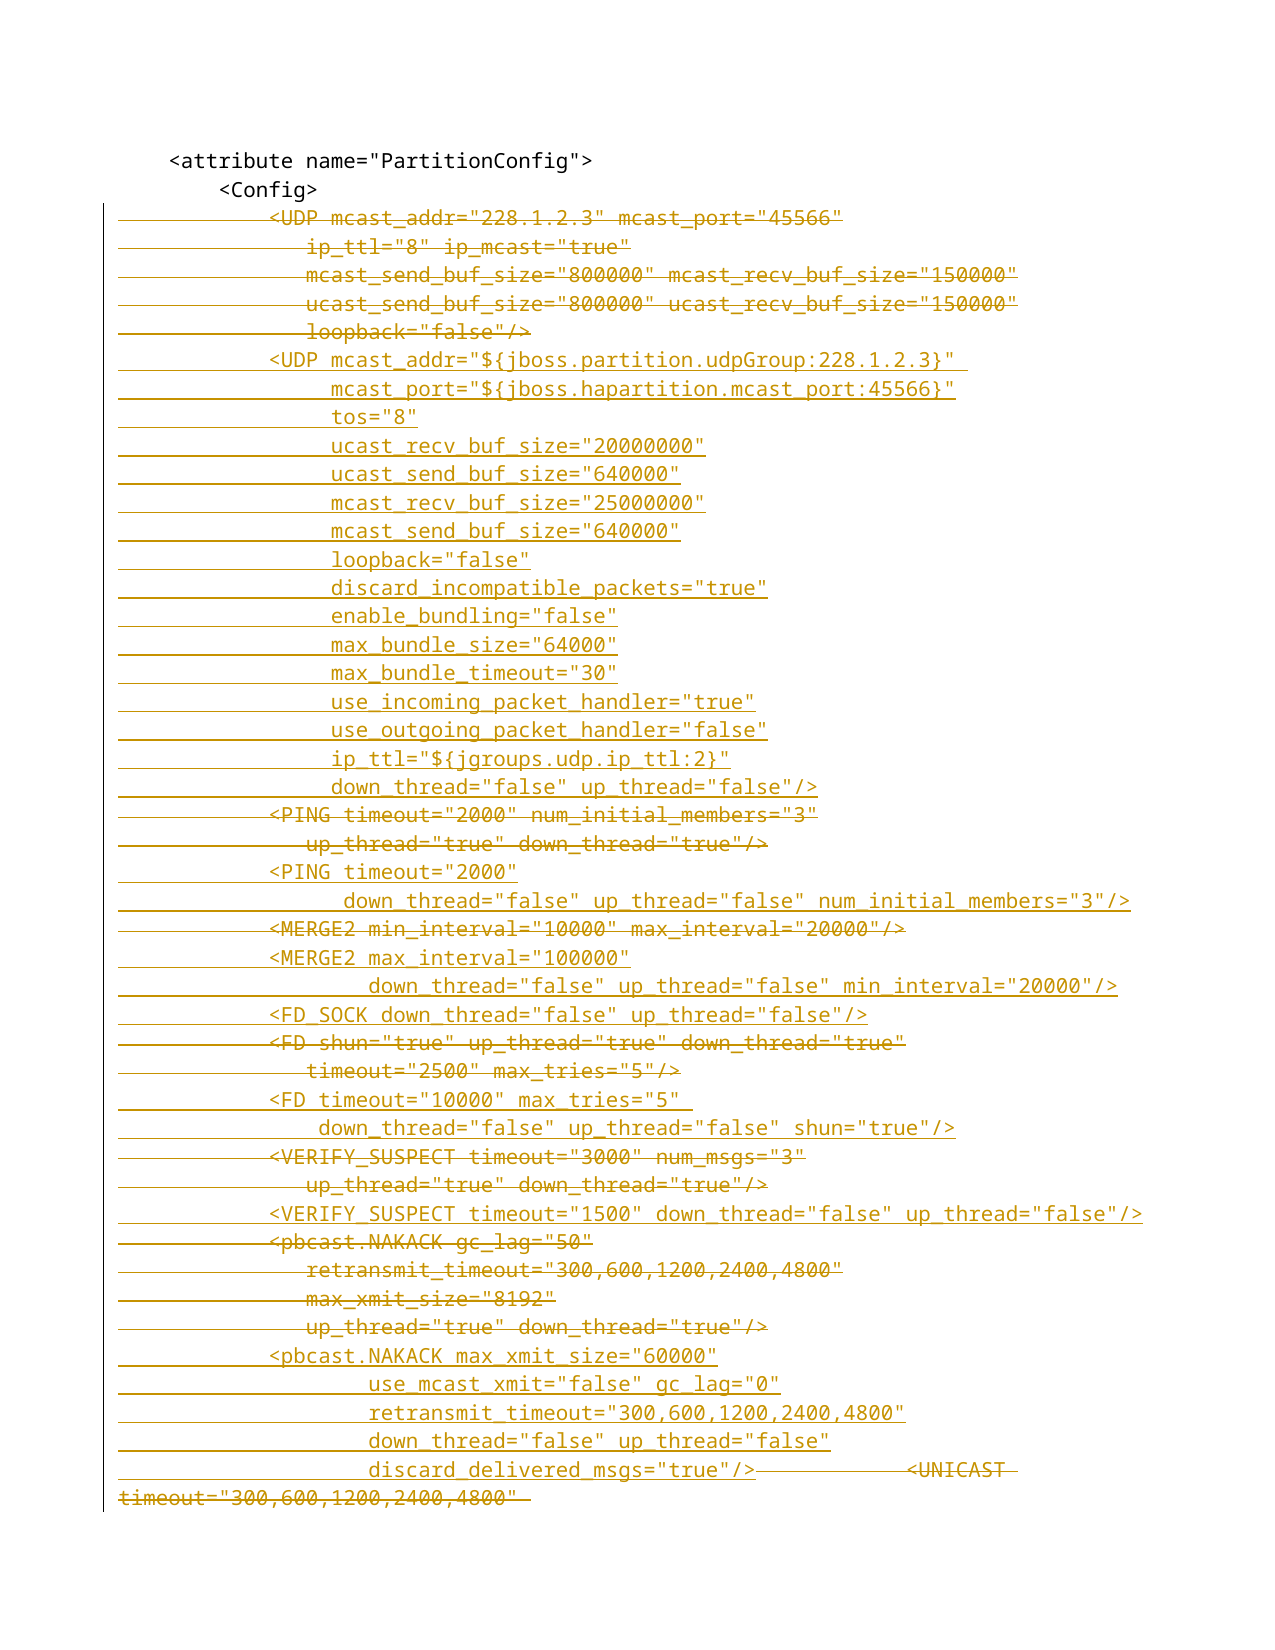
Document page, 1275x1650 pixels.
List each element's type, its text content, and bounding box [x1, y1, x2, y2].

text <UDP mcast_addr="${jboss.partition.udpGroup:228.1.2.3}" [118, 346, 1157, 374]
text max_bundle_timeout="30" [118, 658, 1157, 687]
text <MERGE2 max_interval="100000" [118, 943, 1157, 971]
text loopback="false" [118, 545, 1157, 573]
text discard_incompatible_packets="true" [118, 573, 1157, 602]
text <FD_SOCK down_thread="false" up_thread="false"/> [118, 1000, 1157, 1028]
text ucast_recv_buf_size="20000000" [118, 431, 1157, 459]
text max_bundle_size="64000" [118, 630, 1157, 658]
text <pbcast.NAKACK max_xmit_size="60000" [118, 1341, 1157, 1369]
text down_thread="false" up_thread="false"/> [118, 772, 1157, 801]
text down_thread="false" up_thread="false" shun="true"/> [118, 1113, 1157, 1142]
text <FD timeout="10000" max_tries="5" [118, 1085, 1157, 1113]
text use_mcast_xmit="false" gc_lag="0" [118, 1369, 1157, 1398]
text <VERIFY_SUSPECT timeout="1500" down_thread="false" up_thread="false"/> [118, 1312, 1157, 1341]
text discard_delivered_msgs="true"/> [118, 1455, 1157, 1512]
text retransmit_timeout="300,600,1200,2400,4800" [118, 1398, 1157, 1426]
text <attribute name="PartitionConfig"> [118, 147, 1157, 175]
text down_thread="false" up_thread="false" min_interval="20000"/> [118, 971, 1157, 1000]
text down_thread="false" up_thread="false" [118, 1426, 1157, 1455]
text mcast_send_buf_size="640000" [118, 516, 1157, 545]
text ucast_send_buf_size="640000" [118, 459, 1157, 488]
text ip_ttl="${jgroups.udp.ip_ttl:2}" [118, 744, 1157, 772]
text mcast_port="${jboss.hapartition.mcast_port:45566}" [118, 374, 1157, 402]
text enable_bundling="false" [118, 602, 1157, 630]
text <Config> [118, 175, 1157, 203]
text use_incoming_packet_handler="true" [118, 687, 1157, 715]
text use_outgoing_packet_handler="false" [118, 715, 1157, 744]
text <PING timeout="2000" [118, 857, 1157, 886]
text down_thread="false" up_thread="false" num_initial_members="3"/> [118, 886, 1157, 914]
text mcast_recv_buf_size="25000000" [118, 488, 1157, 516]
text tos="8" [118, 402, 1157, 431]
text <VERIFY_SUSPECT timeout="1500" down_thread="false" up_thread="false"/> [118, 1199, 1157, 1227]
text down_thread="false" up_thread="false" shun="true"/> [118, 1170, 1157, 1199]
